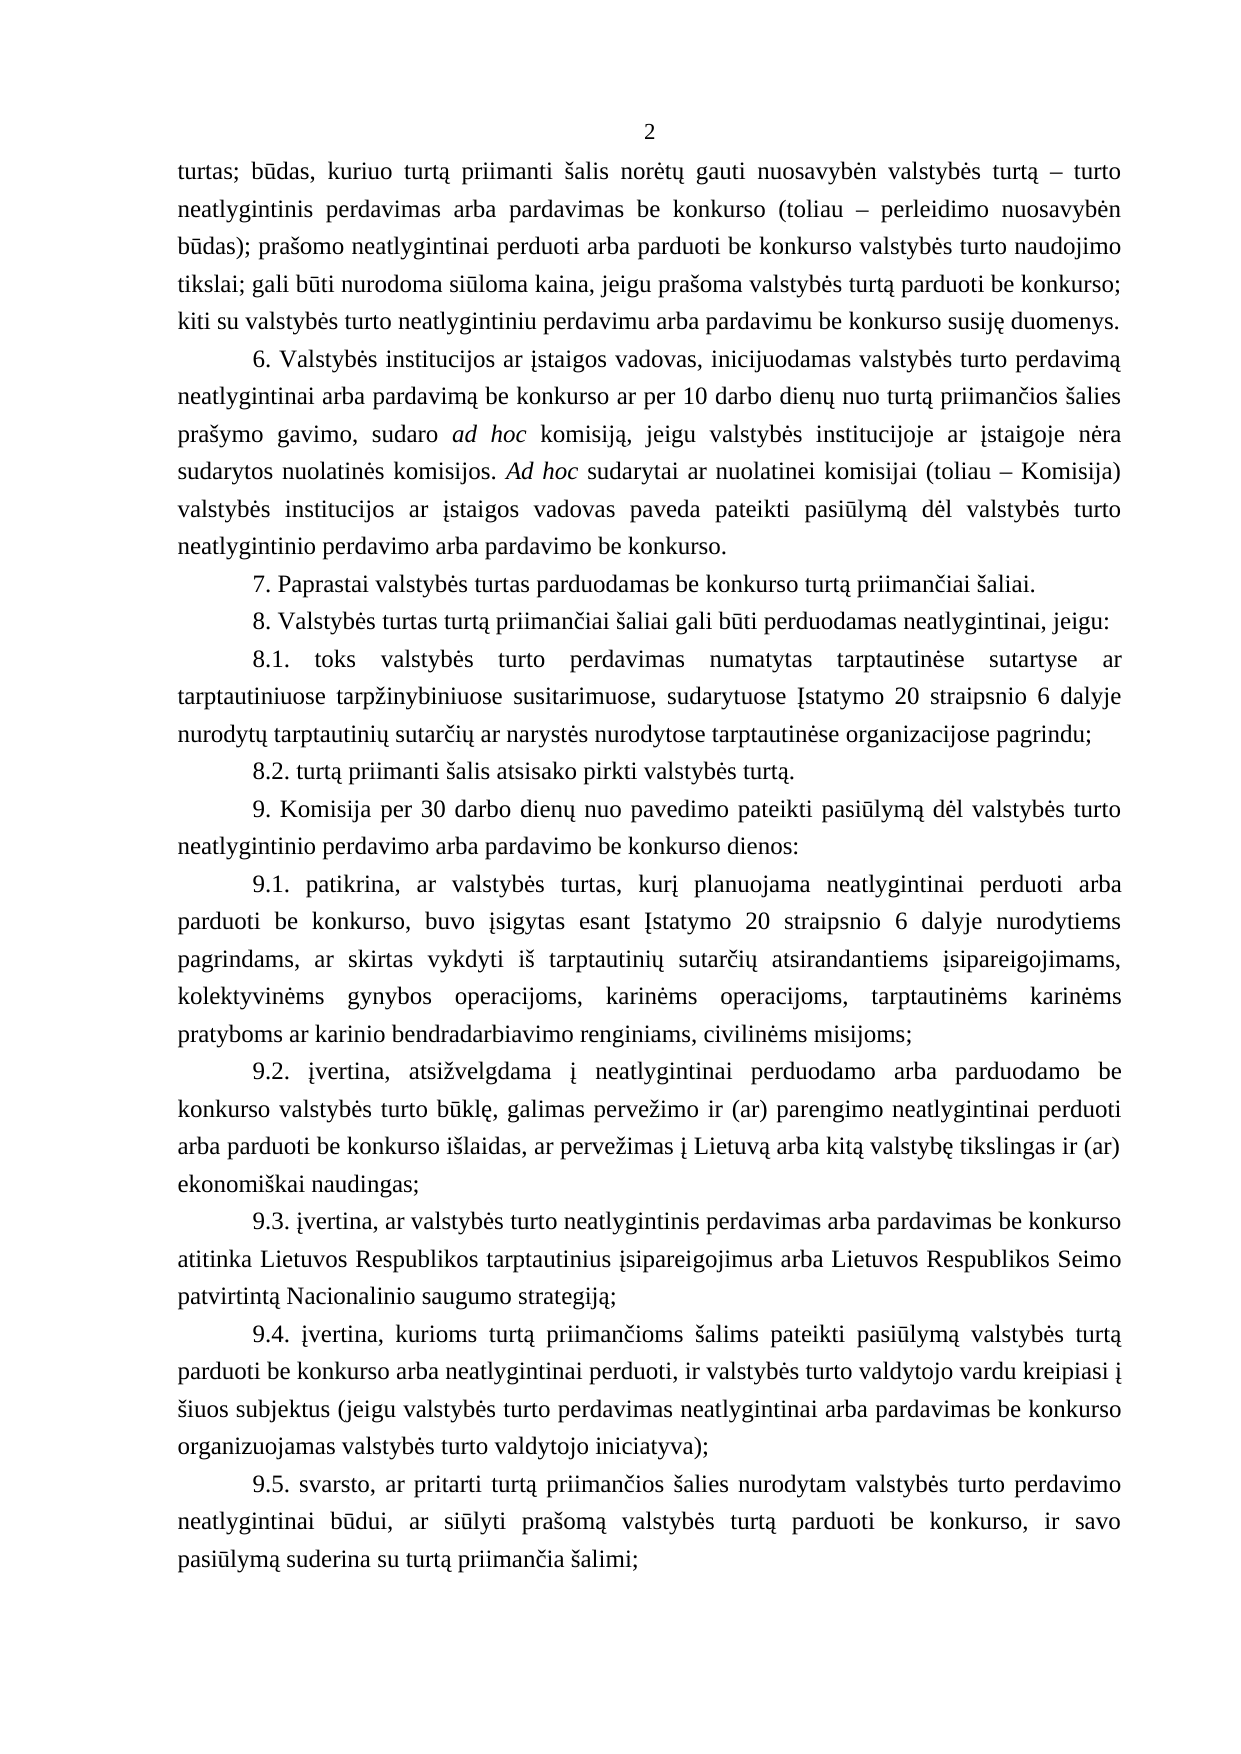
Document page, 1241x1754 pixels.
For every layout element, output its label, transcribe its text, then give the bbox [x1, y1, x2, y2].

text 9.2. įvertina, atsižvelgdama į neatlygintinai perduodamo arba parduodamo be konkurso valstybės turto būklę, galimas pervežimo ir (ar) parengimo neatlygintinai perduoti arba parduoti be konkurso išlaidas, ar pervežimas į Lietuvą arba kitą valstybę tikslingas ir (ar) ekonomiškai naudingas; [177, 1048, 1122, 1198]
text 7. Paprastai valstybės turtas parduodamas be konkurso turtą priimančiai šaliai. [177, 560, 1122, 598]
text 9.5. svarsto, ar pritarti turtą priimančios šalies nurodytam valstybės turto perdavimo neatlygintinai būdui, ar siūlyti prašomą valstybės turtą parduoti be konkurso, ir savo pasiūlymą suderina su turtą priimančia šalimi; [177, 1460, 1122, 1573]
text 8. Valstybės turtas turtą priimančiai šaliai gali būti perduodamas neatlygintinai, jeigu: [177, 598, 1122, 635]
text 8.1. toks valstybės turto perdavimas numatytas tarptautinėse sutartyse ar tarptautiniuose tarpžinybiniuose susitarimuose, sudarytuose Įstatymo 20 straipsnio 6 dalyje nurodytų tarptautinių sutarčių ar narystės nurodytose tarptautinėse organizacijose pagrindu; [177, 635, 1122, 748]
text 9.3. įvertina, ar valstybės turto neatlygintinis perdavimas arba pardavimas be konkurso atitinka Lietuvos Respublikos tarptautinius įsipareigojimus arba Lietuvos Respublikos Seimo patvirtintą Nacionalinio saugumo strategiją; [177, 1198, 1122, 1310]
text turtas; būdas, kuriuo turtą priimanti šalis norėtų gauti nuosavybėn valstybės turtą – turto neatlygintinis perdavimas arba pardavimas be konkurso (toliau – perleidimo nuosavybėn būdas); prašomo neatlygintinai perduoti arba parduoti be konkurso valstybės turto naudojimo tikslai; gali būti nurodoma siūloma kaina, jeigu prašoma valstybės turtą parduoti be konkurso; kiti su valstybės turto neatlygintiniu perdavimu arba pardavimu be konkurso susiję duomenys. [177, 148, 1122, 335]
text 8.2. turtą priimanti šalis atsisako pirkti valstybės turtą. [177, 748, 1122, 785]
text 9. Komisija per 30 darbo dienų nuo pavedimo pateikti pasiūlymą dėl valstybės turto neatlygintinio perdavimo arba pardavimo be konkurso dienos: [177, 785, 1122, 860]
text 9.1. patikrina, ar valstybės turtas, kurį planuojama neatlygintinai perduoti arba parduoti be konkurso, buvo įsigytas esant Įstatymo 20 straipsnio 6 dalyje nurodytiems pagrindams, ar skirtas vykdyti iš tarptautinių sutarčių atsirandantiems įsipareigojimams, kolektyvinėms gynybos operacijoms, karinėms operacijoms, tarptautinėms karinėms pratyboms ar karinio bendradarbiavimo renginiams, civilinėms misijoms; [177, 860, 1122, 1048]
text 6. Valstybės institucijos ar įstaigos vadovas, inicijuodamas valstybės turto perdavimą neatlygintinai arba pardavimą be konkurso ar per 10 darbo dienų nuo turtą priimančios šalies prašymo gavimo, sudaro ad hoc komisiją, jeigu valstybės institucijoje ar įstaigoje nėra sudarytos nuolatinės komisijos. Ad hoc sudarytai ar nuolatinei komisijai (toliau – Komisija) valstybės institucijos ar įstaigos vadovas paveda pateikti pasiūlymą dėl valstybės turto neatlygintinio perdavimo arba pardavimo be konkurso. [177, 335, 1122, 560]
text 9.4. įvertina, kurioms turtą priimančioms šalims pateikti pasiūlymą valstybės turtą parduoti be konkurso arba neatlygintinai perduoti, ir valstybės turto valdytojo vardu kreipiasi į šiuos subjektus (jeigu valstybės turto perdavimas neatlygintinai arba pardavimas be konkurso organizuojamas valstybės turto valdytojo iniciatyva); [177, 1310, 1122, 1460]
